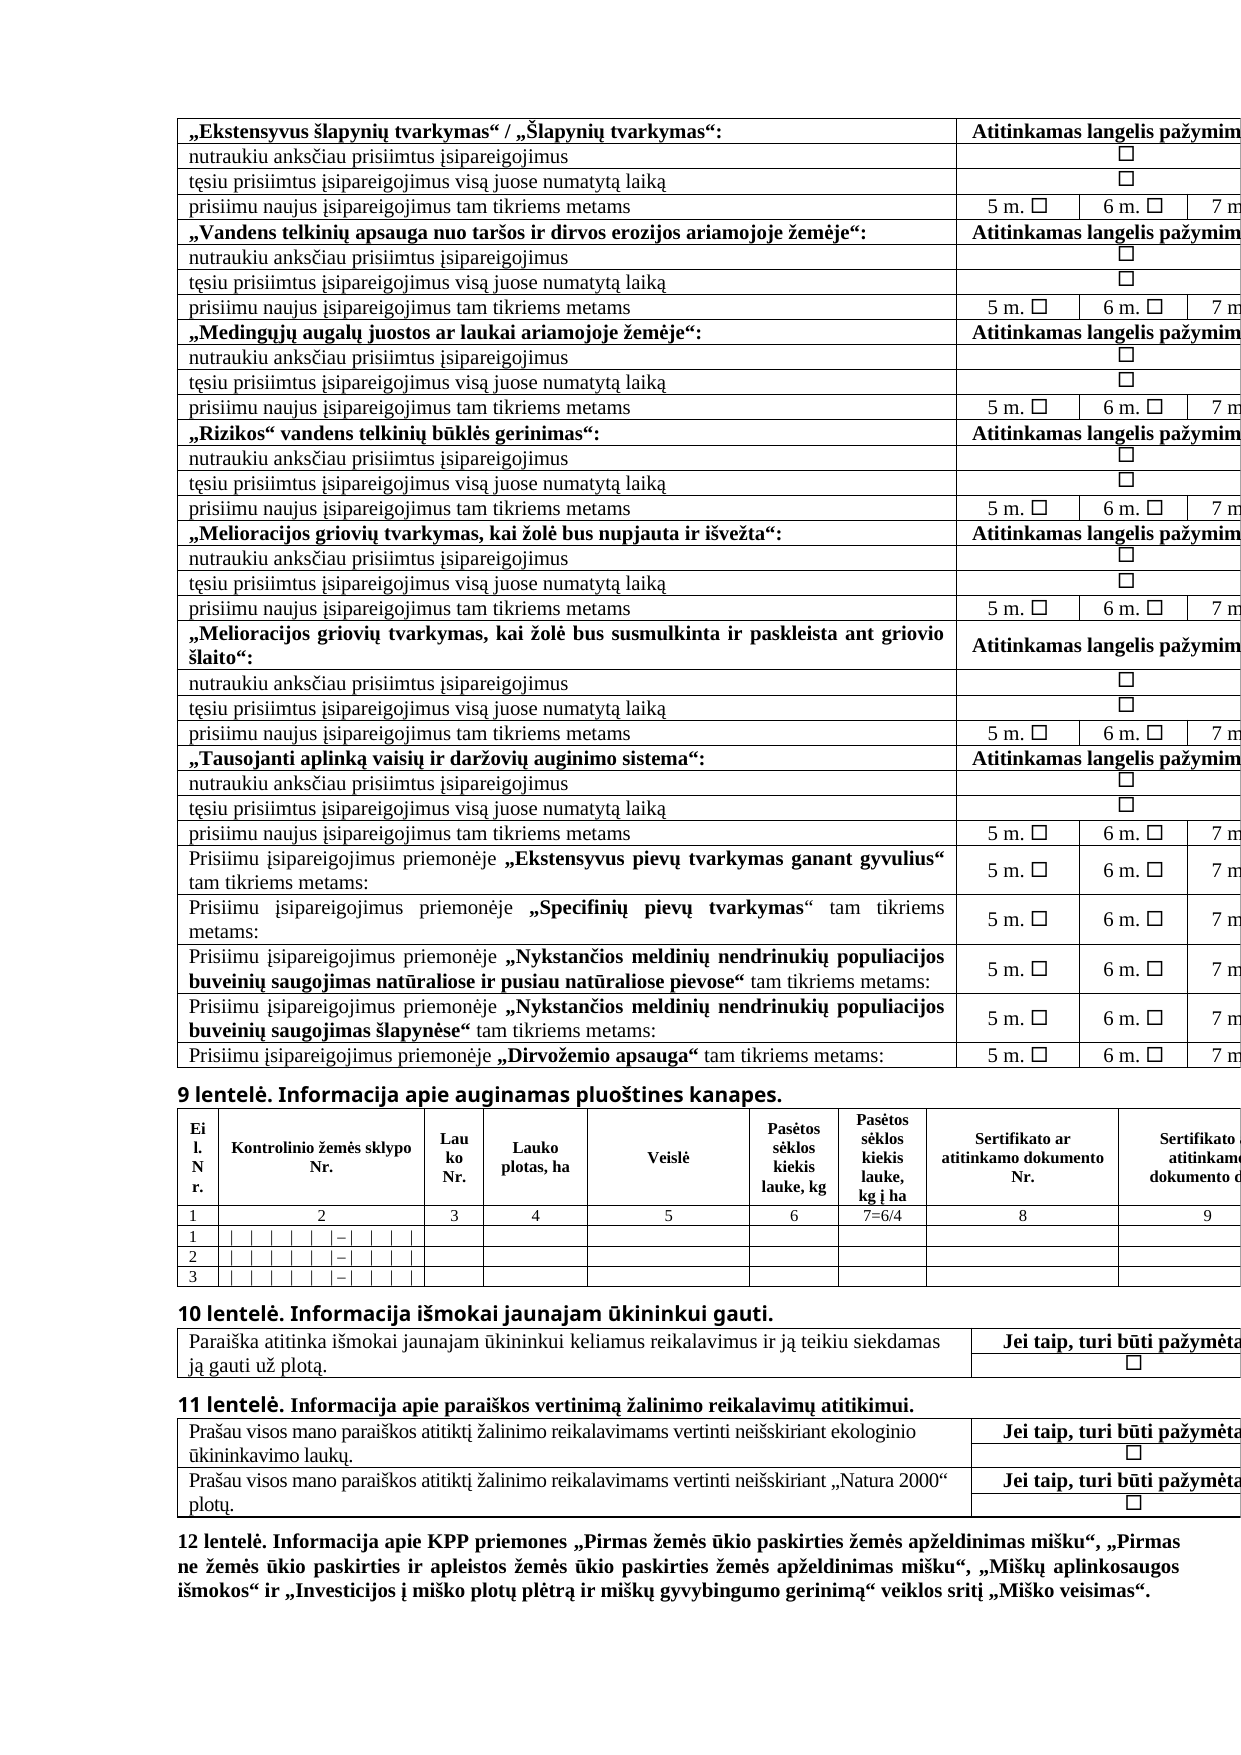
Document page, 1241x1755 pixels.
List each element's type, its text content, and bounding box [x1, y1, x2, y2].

text 9 lentelė. Informacija apie auginamas pluoštines kanapes. [177, 1080, 1181, 1108]
table_cell 7 m.  [1188, 895, 1240, 943]
table_cell „Melioracijos griovių tvarkymas, kai žolė bus nupjauta ir išvežta“: [178, 521, 956, 545]
table_header Lauko Nr. [425, 1109, 483, 1205]
table_cell 8 [927, 1206, 1118, 1225]
table_cell Jei taip, turi būti pažymėta X [972, 1468, 1240, 1492]
table_cell Atitinkamas langelis pažymimas X [957, 521, 1240, 545]
table_cell Atitinkamas langelis pažymimas X [957, 119, 1240, 143]
text 11 lentelė. Informacija apie paraiškos vertinimą žalinimo reikalavimų atitikimui. [177, 1390, 1181, 1418]
table_cell [484, 1247, 587, 1266]
table_cell 5 m.  [957, 721, 1079, 745]
table_cell 6 m.  [1080, 721, 1187, 745]
table_cell [750, 1226, 838, 1246]
table_cell Atitinkamas langelis pažymimas X [957, 320, 1240, 344]
table_cell prisiimu naujus įsipareigojimus tam tikriems metams [178, 195, 956, 218]
table_cell [425, 1226, 483, 1246]
table_cell  [957, 571, 1240, 595]
table_cell 7 m.  [1188, 821, 1240, 845]
table_cell nutraukiu anksčiau prisiimtus įsipareigojimus [178, 546, 956, 570]
table_cell 3 [425, 1206, 483, 1225]
table_cell 6 m.  [1080, 596, 1187, 620]
table_cell nutraukiu anksčiau prisiimtus įsipareigojimus [178, 670, 956, 694]
table_cell  [957, 771, 1240, 795]
table_cell prisiimu naujus įsipareigojimus tam tikriems metams [178, 721, 956, 745]
table_cell [588, 1247, 749, 1266]
table_header Paraiška atitinka išmokai jaunajam ūkininkui keliamus reikalavimus ir ją teikiu siekdamas ją gauti už plotą. [178, 1329, 971, 1377]
table_cell 5 m.  [957, 596, 1079, 620]
table_cell 6 m.  [1080, 395, 1187, 419]
table_cell 5 [588, 1206, 749, 1225]
table_cell 5 m.  [957, 295, 1079, 319]
table_cell [1119, 1226, 1240, 1246]
table_cell | | | | | | – | | | | [219, 1267, 424, 1286]
table_cell 5 m.  [957, 846, 1079, 894]
table_cell  [957, 696, 1240, 719]
table_cell 5 m.  [957, 496, 1079, 520]
table_cell nutraukiu anksčiau prisiimtus įsipareigojimus [178, 771, 956, 795]
table_cell Atitinkamas langelis pažymimas X [957, 621, 1240, 669]
table_cell tęsiu prisiimtus įsipareigojimus visą juose numatytą laiką [178, 169, 956, 193]
table_cell  [957, 370, 1240, 394]
table_cell prisiimu naujus įsipareigojimus tam tikriems metams [178, 496, 956, 520]
table_cell 4 [484, 1206, 587, 1225]
table_cell 6 m.  [1080, 846, 1187, 894]
table_cell 5 m.  [957, 994, 1079, 1042]
table_header Kontrolinio žemės sklypo Nr. [219, 1109, 424, 1205]
table_cell Atitinkamas langelis pažymimas X [957, 420, 1240, 444]
table_cell 6 [750, 1206, 838, 1225]
table_cell 7 m.  [1188, 1043, 1240, 1067]
table_cell 2 [219, 1206, 424, 1225]
table_cell 6 m.  [1080, 895, 1187, 943]
table_cell Prisiimu įsipareigojimus priemonėje „Nykstančios meldinių nendrinukių populiacijos buveinių saugojimas natūraliose ir pusiau natūraliose pievose“ tam tikriems metams: [178, 945, 956, 993]
table_cell  [957, 471, 1240, 495]
table_header Veislė [588, 1109, 749, 1205]
table_cell Prašau visos mano paraiškos atitiktį žalinimo reikalavimams vertinti neišskiriant „Natura 2000“ plotų. [178, 1468, 971, 1516]
table_cell nutraukiu anksčiau prisiimtus įsipareigojimus [178, 245, 956, 269]
table_cell 1 [178, 1226, 218, 1246]
table_cell tęsiu prisiimtus įsipareigojimus visą juose numatytą laiką [178, 696, 956, 719]
table_cell 7 m.  [1188, 295, 1240, 319]
table_cell „Vandens telkinių apsauga nuo taršos ir dirvos erozijos ariamojoje žemėje“: [178, 220, 956, 244]
table_cell 7 m.  [1188, 945, 1240, 993]
table_cell [484, 1267, 587, 1286]
table_cell 6 m.  [1080, 1043, 1187, 1067]
table_cell  [972, 1444, 1240, 1467]
table_cell prisiimu naujus įsipareigojimus tam tikriems metams [178, 395, 956, 419]
table_cell 7 m.  [1188, 395, 1240, 419]
table_cell tęsiu prisiimtus įsipareigojimus visą juose numatytą laiką [178, 471, 956, 495]
table_cell 7 m.  [1188, 195, 1240, 218]
table_cell [839, 1267, 926, 1286]
table_cell [425, 1247, 483, 1266]
table_header Sertifikato ar atitinkamo dokumento data [1119, 1109, 1240, 1205]
table_cell Prisiimu įsipareigojimus priemonėje „Dirvožemio apsauga“ tam tikriems metams: [178, 1043, 956, 1067]
table_cell nutraukiu anksčiau prisiimtus įsipareigojimus [178, 345, 956, 369]
table_cell 6 m.  [1080, 821, 1187, 845]
table_cell tęsiu prisiimtus įsipareigojimus visą juose numatytą laiką [178, 370, 956, 394]
table_cell prisiimu naujus įsipareigojimus tam tikriems metams [178, 596, 956, 620]
table_header Lauko plotas, ha [484, 1109, 587, 1205]
table_cell [750, 1267, 838, 1286]
table_cell [839, 1226, 926, 1246]
table_cell 1 [178, 1206, 218, 1225]
table_cell „Tausojanti aplinką vaisių ir daržovių auginimo sistema“: [178, 746, 956, 770]
table_cell „Ekstensyvus šlapynių tvarkymas“ / „Šlapynių tvarkymas“: [178, 119, 956, 143]
table_cell nutraukiu anksčiau prisiimtus įsipareigojimus [178, 446, 956, 469]
table_cell nutraukiu anksčiau prisiimtus įsipareigojimus [178, 144, 956, 168]
table_cell tęsiu prisiimtus įsipareigojimus visą juose numatytą laiką [178, 571, 956, 595]
table_cell „Melioracijos griovių tvarkymas, kai žolė bus susmulkinta ir paskleista ant griovio šlaito“: [178, 621, 956, 669]
table_cell 5 m.  [957, 195, 1079, 218]
table_header Sertifikato ar atitinkamo dokumento Nr. [927, 1109, 1118, 1205]
table_cell 9 [1119, 1206, 1240, 1225]
table_cell Prisiimu įsipareigojimus priemonėje „Ekstensyvus pievų tvarkymas ganant gyvulius“ tam tikriems metams: [178, 846, 956, 894]
table_cell  [957, 245, 1240, 269]
table_cell [927, 1226, 1118, 1246]
table_cell  [957, 270, 1240, 294]
table_cell 6 m.  [1080, 195, 1187, 218]
table_cell 7 m.  [1188, 994, 1240, 1042]
table_cell 7 m.  [1188, 721, 1240, 745]
table_header Eil.Nr. [178, 1109, 218, 1205]
table_cell Atitinkamas langelis pažymimas X [957, 220, 1240, 244]
table_cell 5 m.  [957, 395, 1079, 419]
table_cell [927, 1247, 1118, 1266]
table_header Prašau visos mano paraiškos atitiktį žalinimo reikalavimams vertinti neišskiriant ekologinio ūkininkavimo laukų. [178, 1419, 971, 1467]
table_cell  [957, 345, 1240, 369]
table_header Pasėtos sėklos kiekis lauke, kg [750, 1109, 838, 1205]
table_cell 7 m.  [1188, 496, 1240, 520]
table_cell 5 m.  [957, 895, 1079, 943]
table_cell  [957, 796, 1240, 820]
table_cell  [972, 1494, 1240, 1516]
table_header Jei taip, turi būti pažymėta X [972, 1329, 1240, 1353]
table_cell 5 m.  [957, 945, 1079, 993]
table_cell  [957, 144, 1240, 168]
table_cell [750, 1247, 838, 1266]
table_cell 6 m.  [1080, 945, 1187, 993]
table_cell prisiimu naujus įsipareigojimus tam tikriems metams [178, 821, 956, 845]
table_cell prisiimu naujus įsipareigojimus tam tikriems metams [178, 295, 956, 319]
table_cell Atitinkamas langelis pažymimas X [957, 746, 1240, 770]
table_cell  [957, 670, 1240, 694]
table_cell 6 m.  [1080, 295, 1187, 319]
table_cell [839, 1247, 926, 1266]
table_cell  [972, 1354, 1240, 1377]
table_cell 7 m.  [1188, 846, 1240, 894]
text 10 lentelė. Informacija išmokai jaunajam ūkininkui gauti. [177, 1299, 1181, 1327]
table_cell 6 m.  [1080, 496, 1187, 520]
table_cell  [957, 446, 1240, 469]
table_cell [588, 1267, 749, 1286]
table_cell tęsiu prisiimtus įsipareigojimus visą juose numatytą laiką [178, 270, 956, 294]
table_cell 6 m.  [1080, 994, 1187, 1042]
table_cell 5 m.  [957, 1043, 1079, 1067]
text 12 lentelė. Informacija apie KPP priemones „Pirmas žemės ūkio paskirties žemės apželdinimas mišku“, „Pirmas ne žemės ūkio paskirties ir apleistos žemės ūkio paskirties žemės apželdinimas mišku“, „Miškų aplinkosaugos išmokos“ ir „Investicijos į miško plotų plėtrą ir miškų gyvybingumo gerinimą“ veiklos sritį „Miško veisimas“. [177, 1529, 1181, 1602]
table_cell  [957, 169, 1240, 193]
table_cell 7=6/4 [839, 1206, 926, 1225]
table_cell „Medingųjų augalų juostos ar laukai ariamojoje žemėje“: [178, 320, 956, 344]
table_header Jei taip, turi būti pažymėta X [972, 1419, 1240, 1443]
table_cell [484, 1226, 587, 1246]
table_cell 7 m.  [1188, 596, 1240, 620]
table_cell [425, 1267, 483, 1286]
table_cell tęsiu prisiimtus įsipareigojimus visą juose numatytą laiką [178, 796, 956, 820]
table_cell [1119, 1247, 1240, 1266]
table_cell [927, 1267, 1118, 1286]
table_cell  [957, 546, 1240, 570]
table_cell [588, 1226, 749, 1246]
table_cell 2 [178, 1247, 218, 1266]
table_cell | | | | | | – | | | | [219, 1226, 424, 1246]
table_cell Prisiimu įsipareigojimus priemonėje „Nykstančios meldinių nendrinukių populiacijos buveinių saugojimas šlapynėse“ tam tikriems metams: [178, 994, 956, 1042]
table_cell 3 [178, 1267, 218, 1286]
table_header Pasėtos sėklos kiekis lauke, kg į ha [839, 1109, 926, 1205]
table_cell [1119, 1267, 1240, 1286]
table_cell | | | | | | – | | | | [219, 1247, 424, 1266]
table_cell „Rizikos“ vandens telkinių būklės gerinimas“: [178, 420, 956, 444]
table_cell Prisiimu įsipareigojimus priemonėje „Specifinių pievų tvarkymas“ tam tikriems metams: [178, 895, 956, 943]
table_cell 5 m.  [957, 821, 1079, 845]
